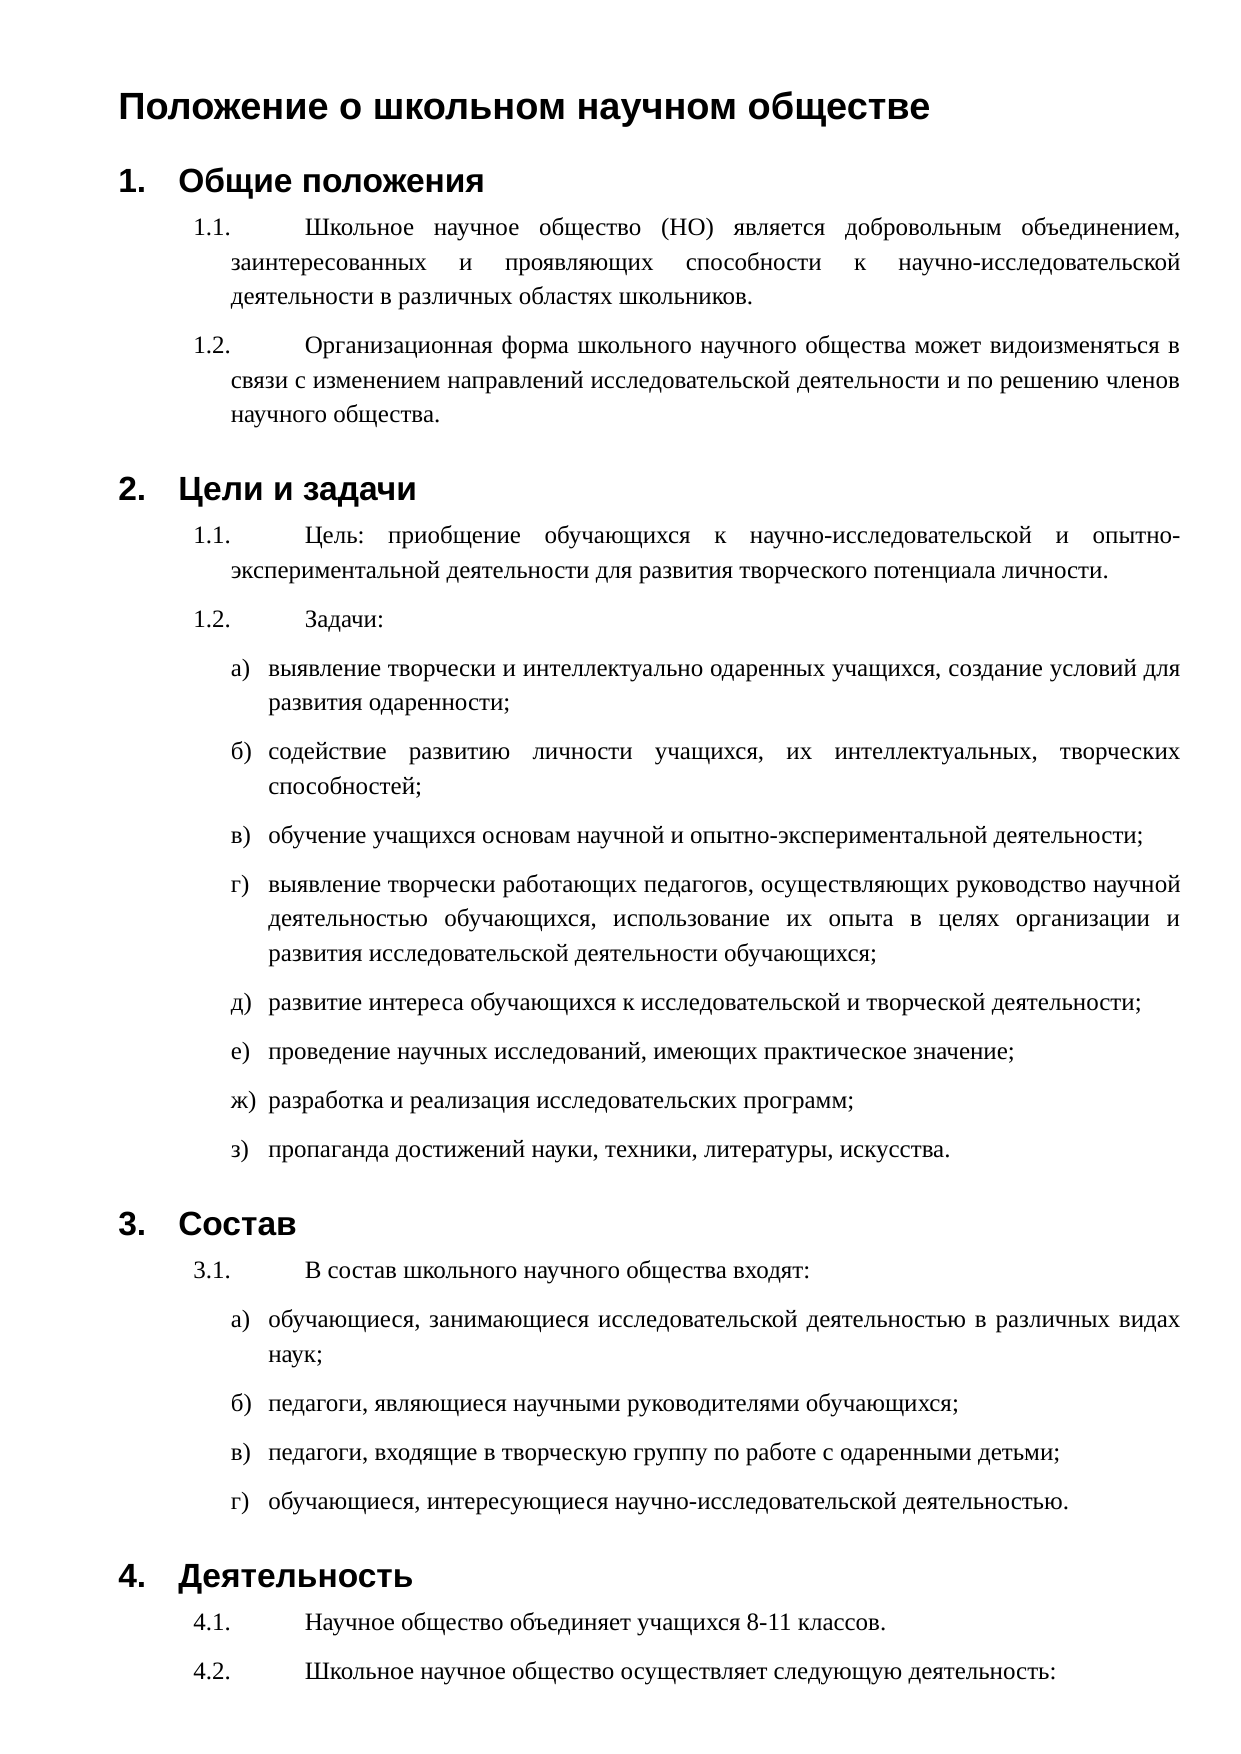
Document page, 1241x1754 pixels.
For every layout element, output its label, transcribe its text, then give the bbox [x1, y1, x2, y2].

list Научное общество объединяет учащихся 8-11 классов. [193, 1607, 1181, 1636]
list Задачи: [193, 604, 1181, 632]
list педагоги, являющиеся научными руководителями обучающихся; [231, 1388, 1181, 1417]
list В состав школьного научного общества входят: [193, 1255, 1181, 1284]
list Школьное научное общество (НО) является добровольным объединением, заинтересованных и проявляющих способности к научно-исследовательской деятельности в различных областях школьников. [193, 212, 1181, 310]
list развитие интереса обучающихся к исследовательской и творческой деятельности; [231, 987, 1181, 1016]
subtitle Состав [118, 1204, 1181, 1243]
list выявление творчески работающих педагогов, осуществляющих руководство научной деятельностью обучающихся, использование их опыта в целях организации и развития исследовательской деятельности обучающихся; [231, 869, 1181, 967]
list выявление творчески и интеллектуально одаренных учащихся, создание условий для развития одаренности; [231, 653, 1181, 716]
list разработка и реализация исследовательских программ; [231, 1085, 1181, 1114]
subtitle Общие положения [118, 161, 1181, 200]
subtitle Положение о школьном научном обществе [118, 84, 1181, 128]
list проведение научных исследований, имеющих практическое значение; [231, 1036, 1181, 1065]
subtitle Деятельность [118, 1556, 1181, 1594]
list Цель: приобщение обучающихся к научно-исследовательской и опытно-экспериментальной деятельности для развития творческого потенциала личности. [193, 520, 1181, 583]
list пропаганда достижений науки, техники, литературы, искусства. [231, 1134, 1181, 1163]
list педагоги, входящие в творческую группу по работе с одаренными детьми; [231, 1437, 1181, 1466]
list содействие развитию личности учащихся, их интеллектуальных, творческих способностей; [231, 736, 1181, 799]
list обучающиеся, занимающиеся исследовательской деятельностью в различных видах наук; [231, 1304, 1181, 1367]
list Организационная форма школьного научного общества может видоизменяться в связи с изменением направлений исследовательской деятельности и по решению членов научного общества. [193, 330, 1181, 428]
list обучение учащихся основам научной и опытно-экспериментальной деятельности; [231, 820, 1181, 849]
subtitle Цели и задачи [118, 469, 1181, 508]
list обучающиеся, интересующиеся научно-исследовательской деятельностью. [231, 1486, 1181, 1515]
list Школьное научное общество осуществляет следующую деятельность: [193, 1656, 1181, 1685]
